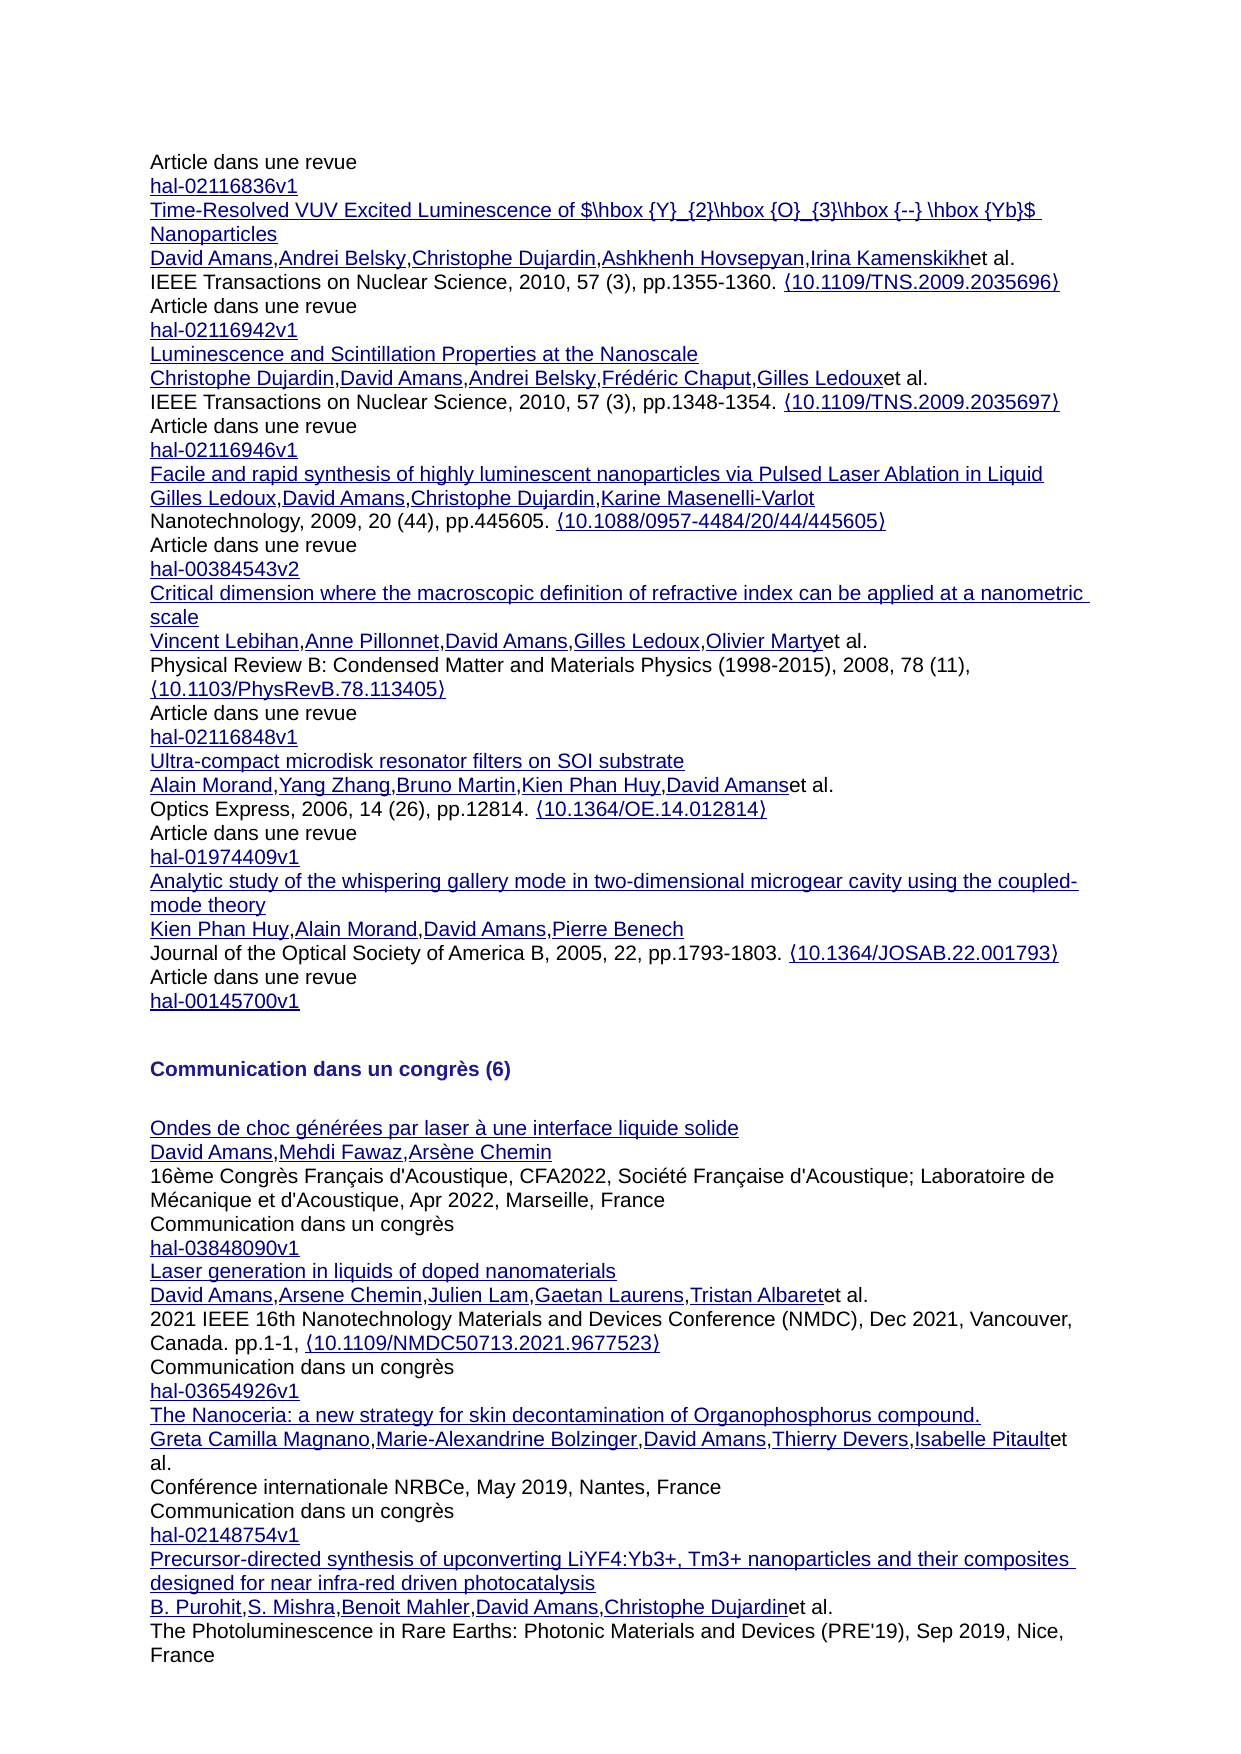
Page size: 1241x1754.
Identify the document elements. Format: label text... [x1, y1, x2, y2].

table_cell Critical dimension where the macroscopic definition of refractive index can be applied at a nanometric [150, 581, 1090, 602]
table_cell scale Vincent Lebihan,Anne Pillonnet,David Amans,Gilles Ledoux,Olivier Martyet al. Physical Review B: Condensed Matter and Materials Physics (1998-2015), 2008, 78 (11), ⟨10.1103/PhysRevB.78.113405⟩ Article dans une revue hal-02116848v1 [150, 603, 1090, 749]
table_cell Luminescence and Scintillation Properties at the Nanoscale Christophe Dujardin,David Amans,Andrei Belsky,Frédéric Chaput,Gilles Ledouxet al. IEEE Transactions on Nuclear Science, 2010, 57 (3), pp.1348-1354. ⟨10.1109/TNS.2009.2035697⟩ Article dans une revue hal-02116946v1 [150, 342, 1090, 461]
table_cell Article dans une revue hal-02116836v1 [150, 150, 1090, 198]
table_cell Analytic study of the whispering gallery mode in two-dimensional microgear cavity using the coupled-mode theory Kien Phan Huy,Alain Morand,David Amans,Pierre Benech Journal of the Optical Society of America B, 2005, 22, pp.1793-1803. ⟨10.1364/JOSAB.22.001793⟩ Article dans une revue hal-00145700v1 [150, 869, 1090, 1012]
table_cell The Nanoceria: a new strategy for skin decontamination of Organophosphorus compound. Greta Camilla Magnano,Marie-Alexandrine Bolzinger,David Amans,Thierry Devers,Isabelle Pitaultet al. Conférence internationale NRBCe, May 2019, Nantes, France Communication dans un congrès hal-02148754v1 [150, 1403, 1090, 1547]
table_cell Time-Resolved VUV Excited Luminescence of $\hbox {Y}_{2}\hbox {O}_{3}\hbox {--} \hbox {Yb}$ Nanoparticles David Amans,Andrei Belsky,Christophe Dujardin,Ashkhenh Hovsepyan,Irina Kamenskikhet al. IEEE Transactions on Nuclear Science, 2010, 57 (3), pp.1355-1360. ⟨10.1109/TNS.2009.2035696⟩ Article dans une revue hal-02116942v1 [150, 198, 1090, 342]
table_cell Laser generation in liquids of doped nanomaterials David Amans,Arsene Chemin,Julien Lam,Gaetan Laurens,Tristan Albaretet al. 2021 IEEE 16th Nanotechnology Materials and Devices Conference (NMDC), Dec 2021, Vancouver, Canada. pp.1-1, ⟨10.1109/NMDC50713.2021.9677523⟩ Communication dans un congrès hal-03654926v1 [150, 1259, 1090, 1403]
subtitle Communication dans un congrès (6) [150, 1057, 1090, 1081]
table_cell Precursor-directed synthesis of upconverting LiYF4:Yb3+, Tm3+ nanoparticles and their composites designed for near infra-red driven photocatalysis B. Purohit,S. Mishra,Benoit Mahler,David Amans,Christophe Dujardinet al. The Photoluminescence in Rare Earths: Photonic Materials and Devices (PRE'19), Sep 2019, Nice, France [150, 1547, 1090, 1667]
table_cell Facile and rapid synthesis of highly luminescent nanoparticles via Pulsed Laser Ablation in Liquid Gilles Ledoux,David Amans,Christophe Dujardin,Karine Masenelli-Varlot Nanotechnology, 2009, 20 (44), pp.445605. ⟨10.1088/0957-4484/20/44/445605⟩ Article dans une revue hal-00384543v2 [150, 461, 1090, 581]
table_cell Ultra-compact microdisk resonator filters on SOI substrate Alain Morand,Yang Zhang,Bruno Martin,Kien Phan Huy,David Amanset al. Optics Express, 2006, 14 (26), pp.12814. ⟨10.1364/OE.14.012814⟩ Article dans une revue hal-01974409v1 [150, 749, 1090, 869]
table_header Ondes de choc générées par laser à une interface liquide solide David Amans,Mehdi Fawaz,Arsène Chemin 16ème Congrès Français d'Acoustique, CFA2022, Société Française d'Acoustique; Laboratoire de Mécanique et d'Acoustique, Apr 2022, Marseille, France Communication dans un congrès hal-03848090v1 [150, 1116, 1090, 1259]
